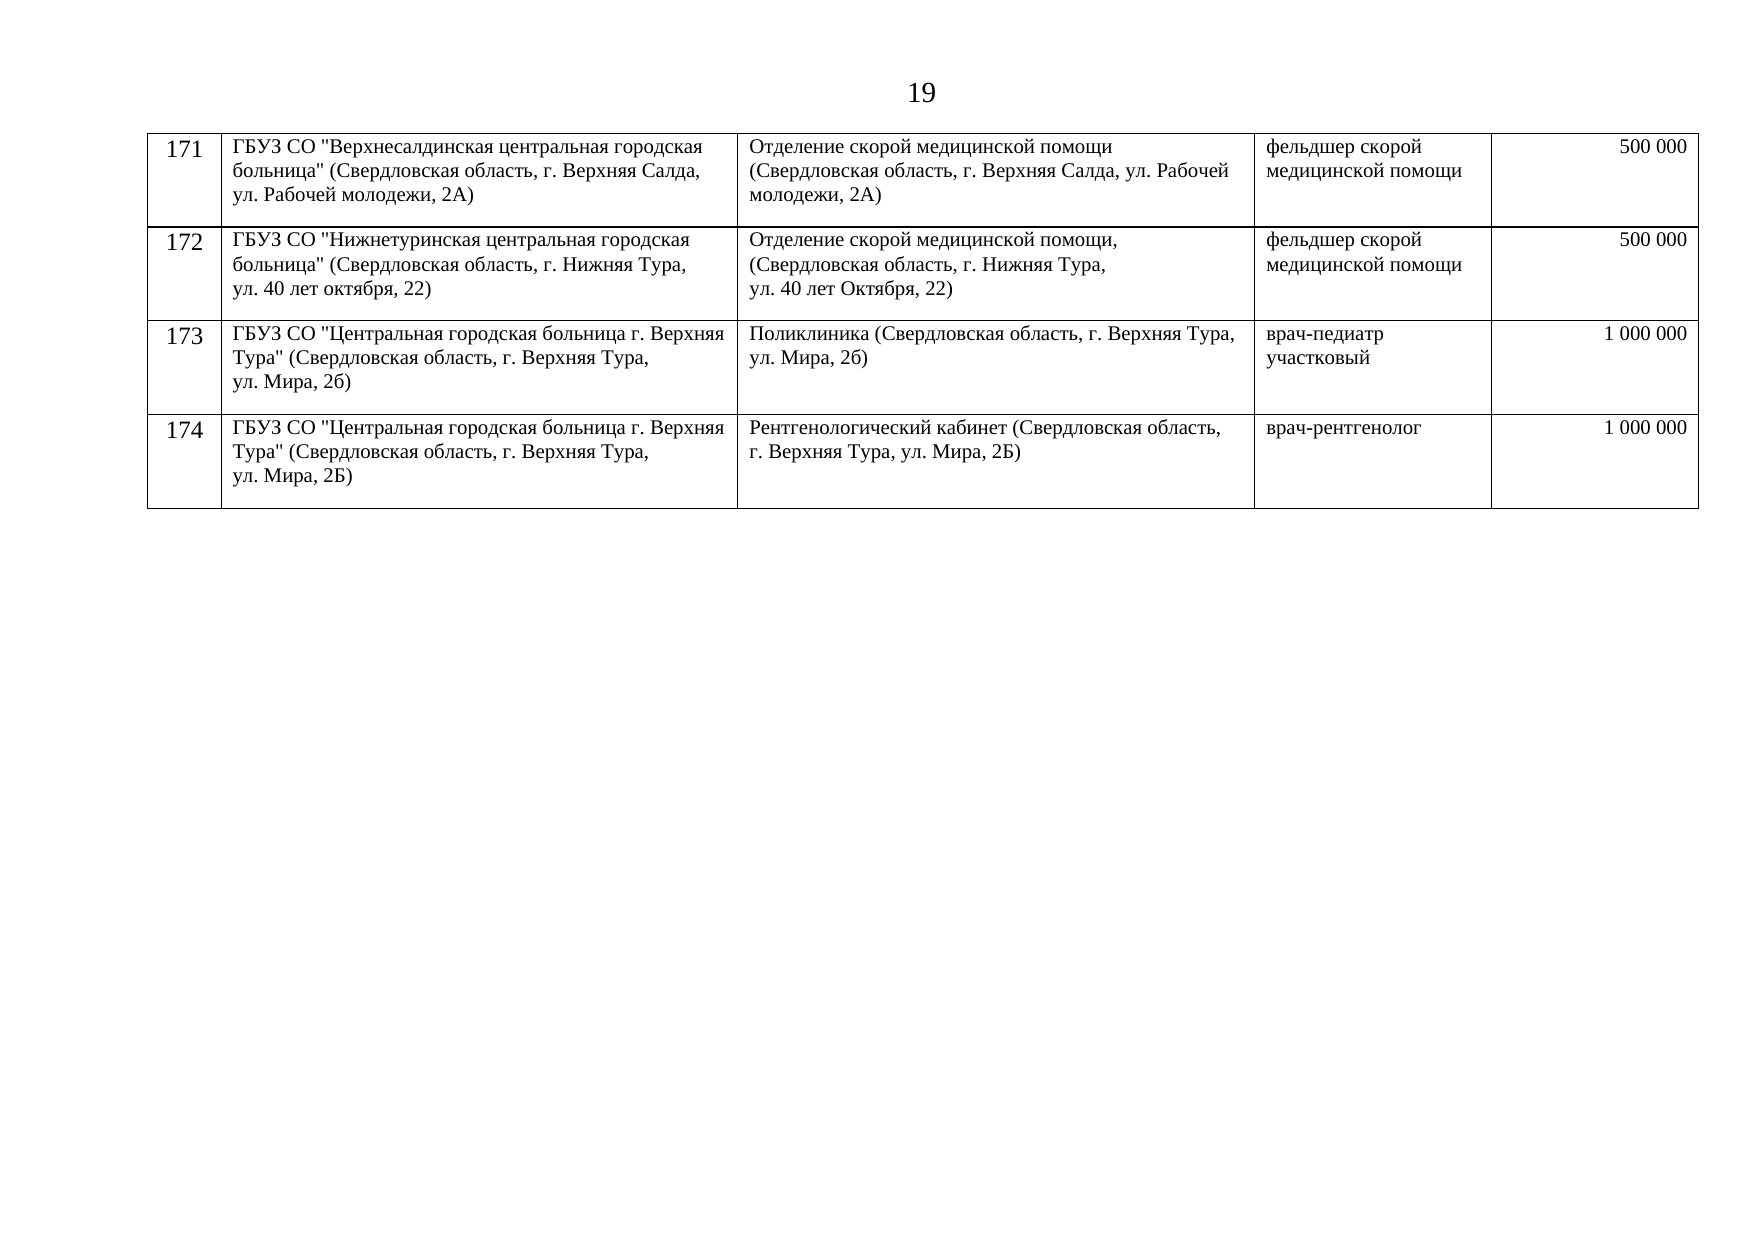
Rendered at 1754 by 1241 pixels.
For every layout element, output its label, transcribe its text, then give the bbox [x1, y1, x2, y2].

table_cell Рентгенологический кабинет (Свердловская область, г. Верхняя Тура, ул. Мира, 2Б) [738, 415, 1254, 508]
table_cell ГБУЗ СО "Центральная городская больница г. Верхняя Тура" (Свердловская область, г. Верхняя Тура, ул. Мира, 2б) [222, 321, 737, 414]
table_cell 1 000 000 [1492, 415, 1698, 508]
table_cell 174 [148, 415, 221, 508]
table_cell 500 000 [1492, 228, 1698, 320]
table_cell врач-рентгенолог [1255, 415, 1491, 508]
table_cell 173 [148, 321, 221, 414]
table_cell ГБУЗ СО "Центральная городская больница г. Верхняя Тура" (Свердловская область, г. Верхняя Тура, ул. Мира, 2Б) [222, 415, 737, 508]
table_cell фельдшер скорой медицинской помощи [1255, 228, 1491, 320]
table_cell Поликлиника (Свердловская область, г. Верхняя Тура, ул. Мира, 2б) [738, 321, 1254, 414]
table_cell 171 [148, 134, 221, 226]
table_cell врач-педиатр участковый [1255, 321, 1491, 414]
table_cell 500 000 [1492, 134, 1698, 226]
table_cell 1 000 000 [1492, 321, 1698, 414]
table_cell Отделение скорой медицинской помощи, (Свердловская область, г. Нижняя Тура, ул. 40 лет Октября, 22) [738, 228, 1254, 320]
table_cell ГБУЗ СО "Нижнетуринская центральная городская больница" (Свердловская область, г. Нижняя Тура, ул. 40 лет октября, 22) [222, 228, 737, 320]
table_cell 172 [148, 228, 221, 320]
table_cell фельдшер скорой медицинской помощи [1255, 134, 1491, 226]
table_cell Отделение скорой медицинской помощи (Свердловская область, г. Верхняя Салда, ул. Рабочей молодежи, 2А) [738, 134, 1254, 226]
table_cell ГБУЗ СО "Верхнесалдинская центральная городская больница" (Свердловская область, г. Верхняя Салда, ул. Рабочей молодежи, 2А) [222, 134, 737, 226]
